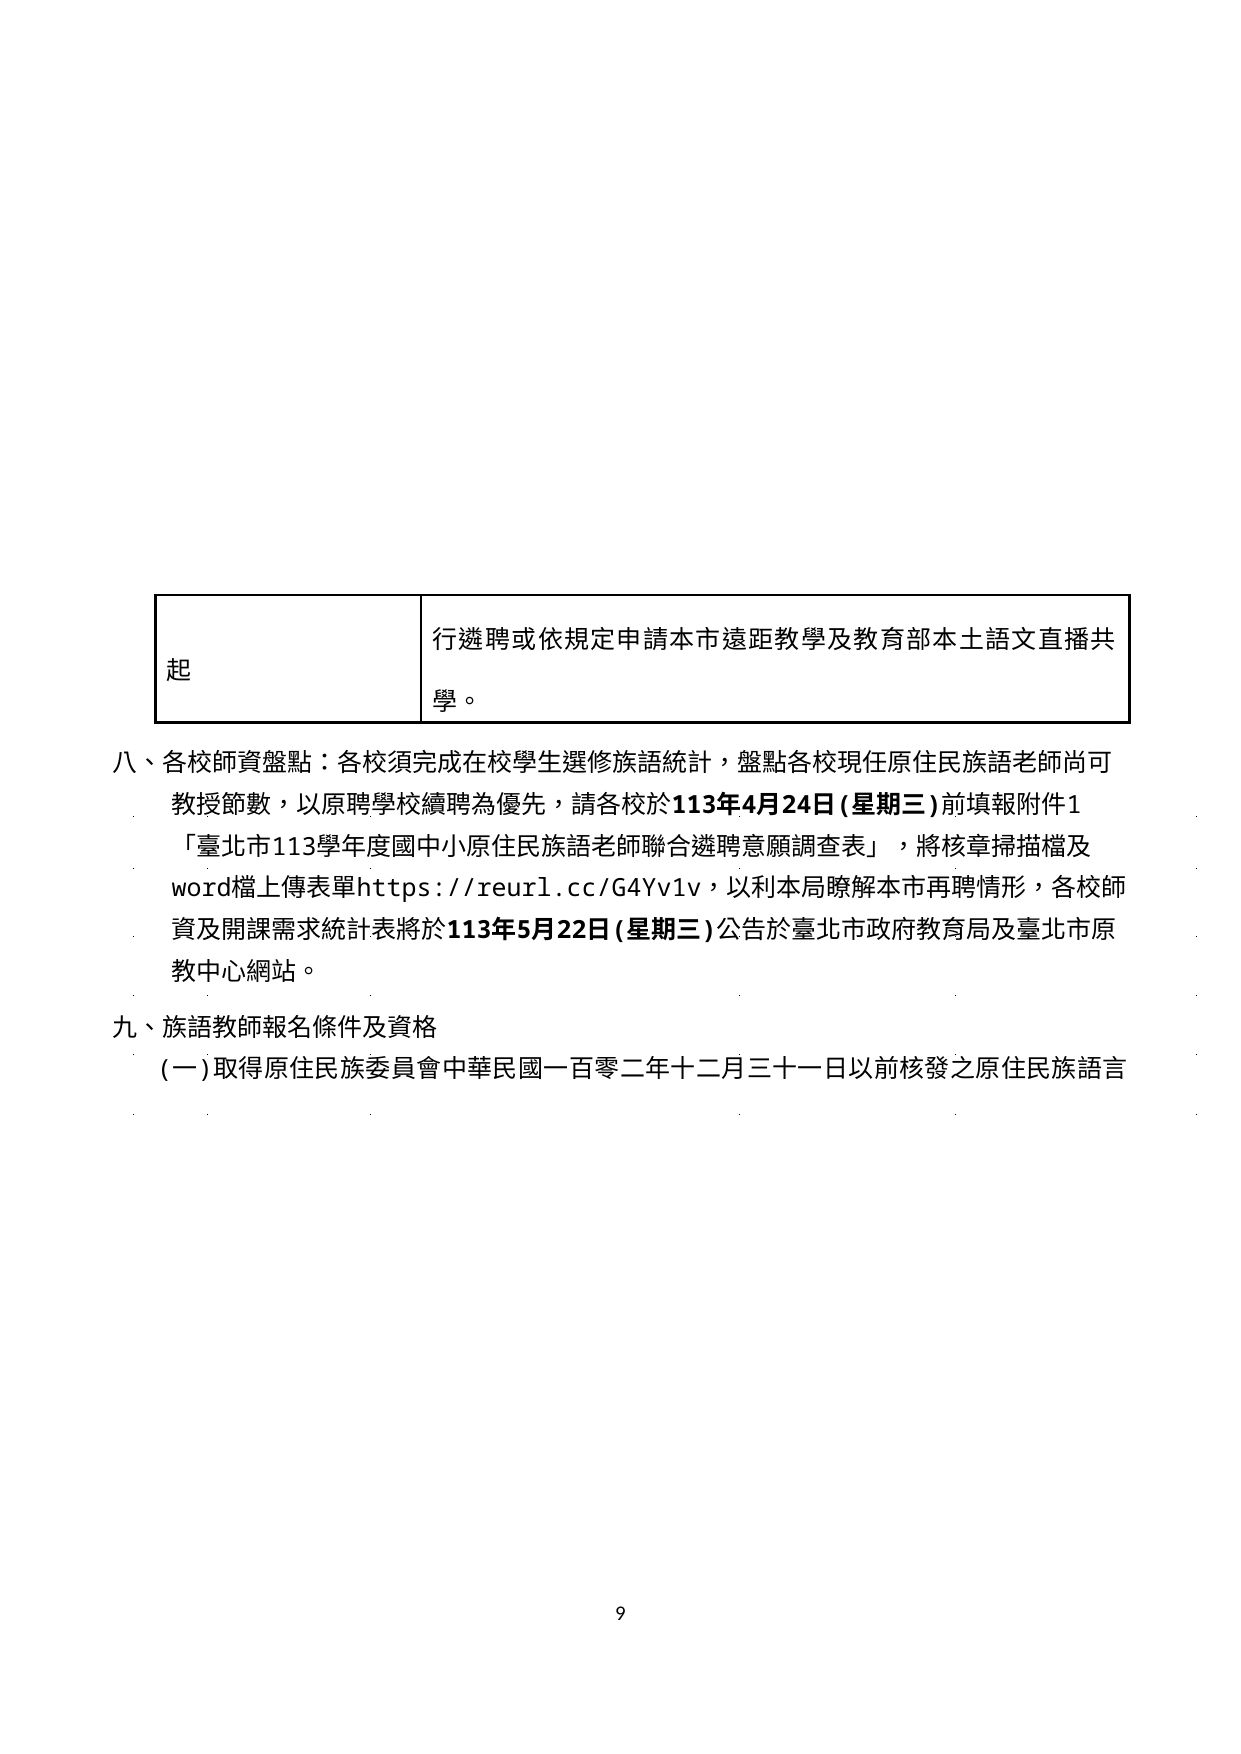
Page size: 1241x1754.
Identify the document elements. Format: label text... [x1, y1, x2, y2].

table_cell 起 [157, 596, 420, 721]
text 八、各校師資盤點：各校須完成在校學生選修族語統計，盤點各校現任原住民族語老師尚可教授節數，以原聘學校續聘為優先，請各校於113年4月24日(星期三)前填報附件1「臺北市113學年度國中小原住民族語老師聯合遴聘意願調查表」，將核章掃描檔及word檔上傳表單https://reurl.cc/G4Yv1v，以利本局瞭解本市再聘情形，各校師資及開課需求統計表將於113年5月22日(星期三)公告於臺北市政府教育局及臺北市原教中心網站。 [112, 738, 1128, 988]
text 九、族語教師報名條件及資格 [112, 1003, 1128, 1044]
text (一)取得原住民族委員會中華民國一百零二年十二月三十一日以前核發之原住民族語言 [157, 1044, 1128, 1086]
table_cell 行遴聘或依規定申請本市遠距教學及教育部本土語文直播共學。 [422, 596, 1128, 721]
